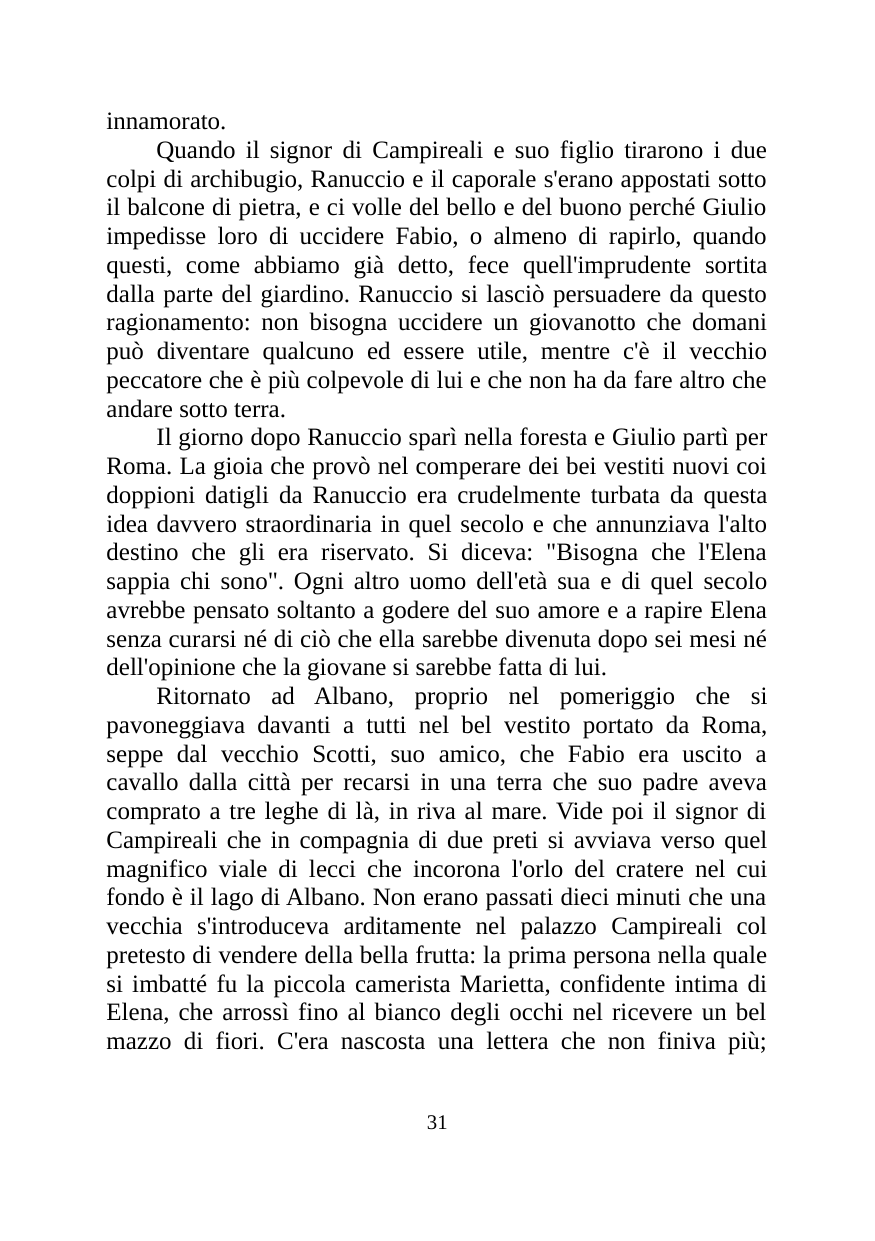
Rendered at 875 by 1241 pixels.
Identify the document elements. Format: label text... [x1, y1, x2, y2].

text Ritornato ad Albano, proprio nel pomeriggio che si pavoneggiava davanti a tutti nel bel vestito portato da Roma, seppe dal vecchio Scotti, suo amico, che Fabio era uscito a cavallo dalla città per recarsi in una terra che suo padre aveva comprato a tre leghe di là, in riva al mare. Vide poi il signor di Campireali che in compagnia di due preti si avviava verso quel magnifico viale di lecci che incorona l'orlo del cratere nel cui fondo è il lago di Albano. Non erano passati dieci minuti che una vecchia s'introduceva arditamente nel palazzo Campireali col pretesto di vendere della bella frutta: la prima persona nella quale si imbatté fu la piccola camerista Marietta, confidente intima di Elena, che arrossì fino al bianco degli occhi nel ricevere un bel mazzo di fiori. C'era nascosta una lettera che non finiva più; [106, 681, 768, 1055]
text Quando il signor di Campireali e suo figlio tirarono i due colpi di archibugio, Ranuccio e il caporale s'erano appostati sotto il balcone di pietra, e ci volle del bello e del buono perché Giulio impedisse loro di uccidere Fabio, o almeno di rapirlo, quando questi, come abbiamo già detto, fece quell'imprudente sortita dalla parte del giardino. Ranuccio si lasciò persuadere da questo ragionamento: non bisogna uccidere un giovanotto che domani può diventare qualcuno ed essere utile, mentre c'è il vecchio peccatore che è più colpevole di lui e che non ha da fare altro che andare sotto terra. [106, 135, 768, 422]
text Il giorno dopo Ranuccio sparì nella foresta e Giulio partì per Roma. La gioia che provò nel comperare dei bei vestiti nuovi coi doppioni datigli da Ranuccio era crudelmente turbata da questa idea davvero straordinaria in quel secolo e che annunziava l'alto destino che gli era riservato. Si diceva: "Bisogna che l'Elena sappia chi sono". Ogni altro uomo dell'età sua e di quel secolo avrebbe pensato soltanto a godere del suo amore e a rapire Elena senza curarsi né di ciò che ella sarebbe divenuta dopo sei mesi né dell'opinione che la giovane si sarebbe fatta di lui. [106, 422, 768, 681]
text innamorato. [106, 106, 768, 135]
